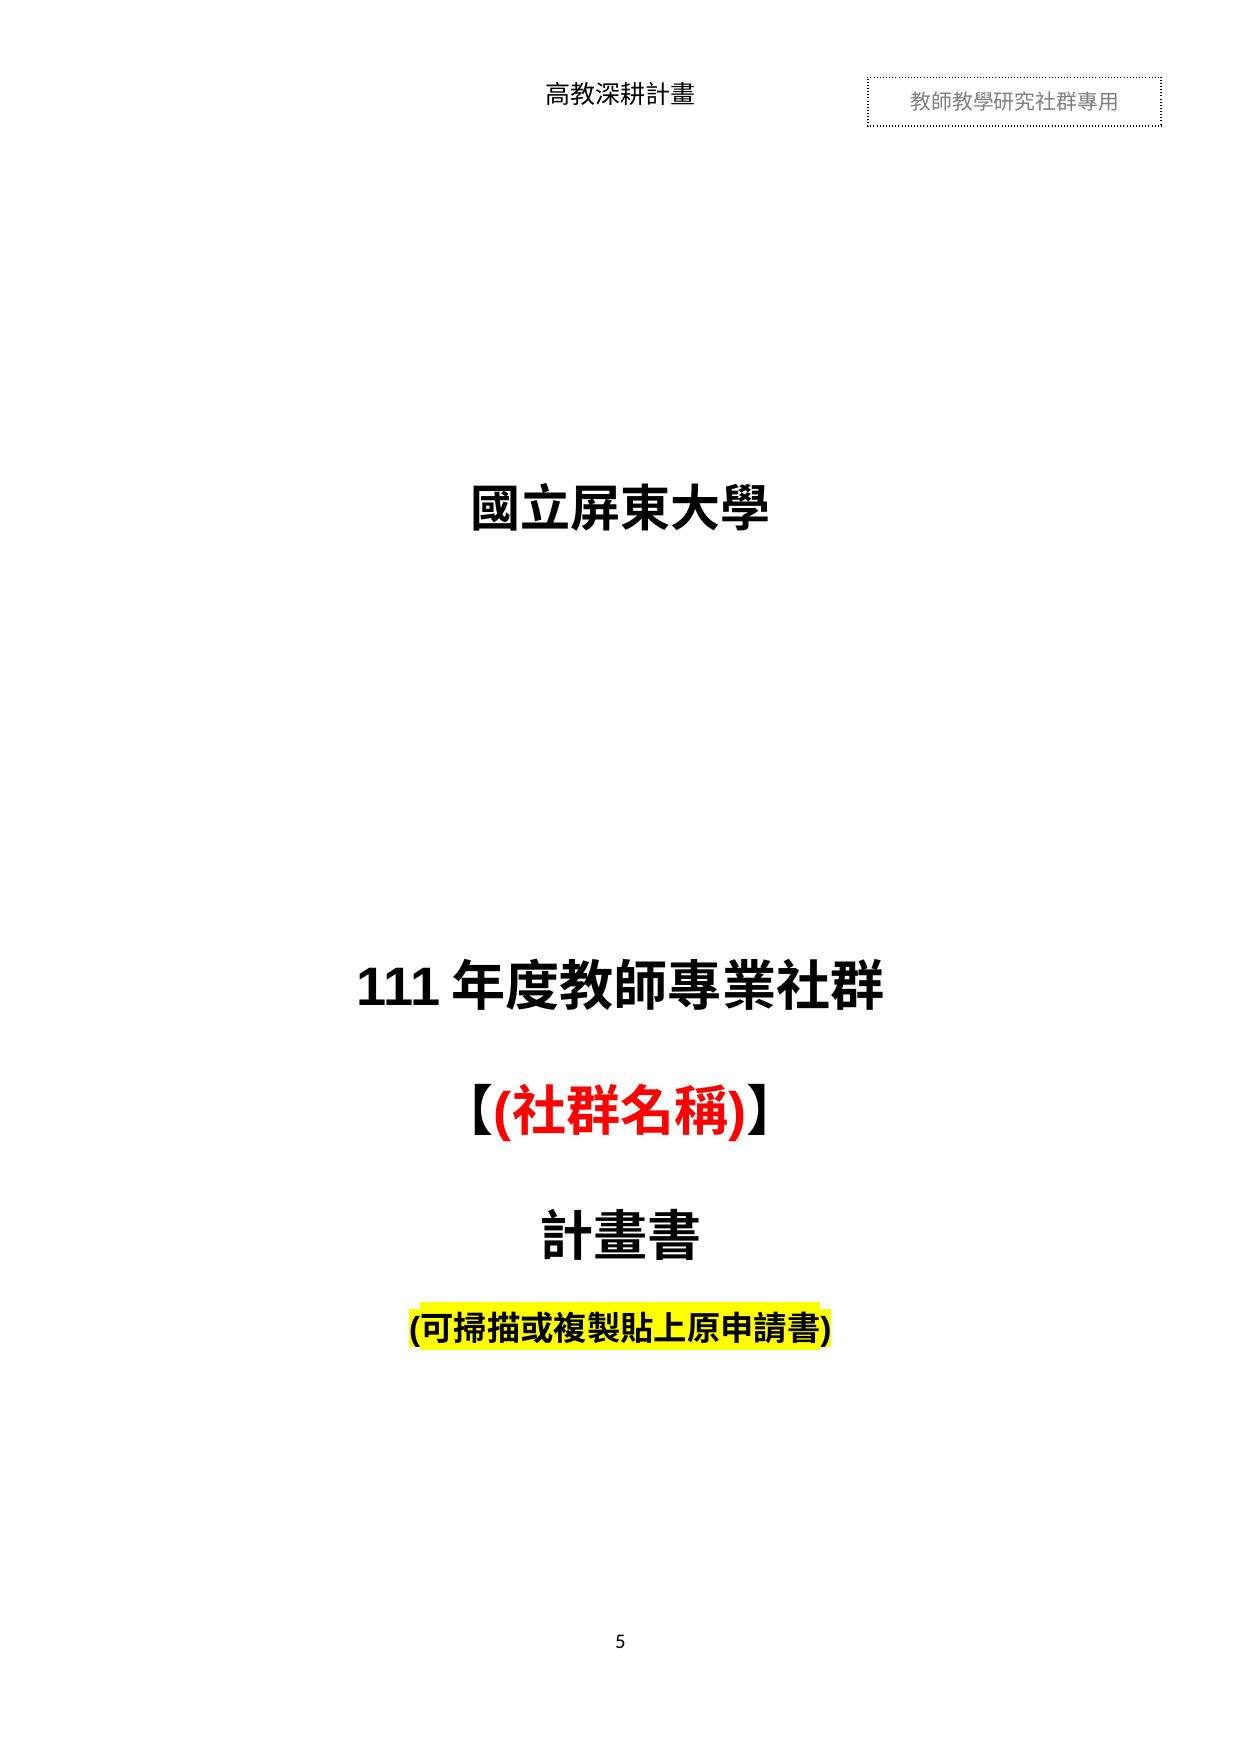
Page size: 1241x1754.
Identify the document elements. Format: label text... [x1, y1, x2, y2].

text 111年度教師專業社群 [75, 909, 1165, 1034]
text 計畫書 [75, 1159, 1165, 1284]
text 【(社群名稱)】 [75, 1034, 1165, 1159]
text (可掃描或複製貼上原申請書) [75, 1284, 1165, 1347]
text 國立屏東大學 [75, 432, 1165, 557]
